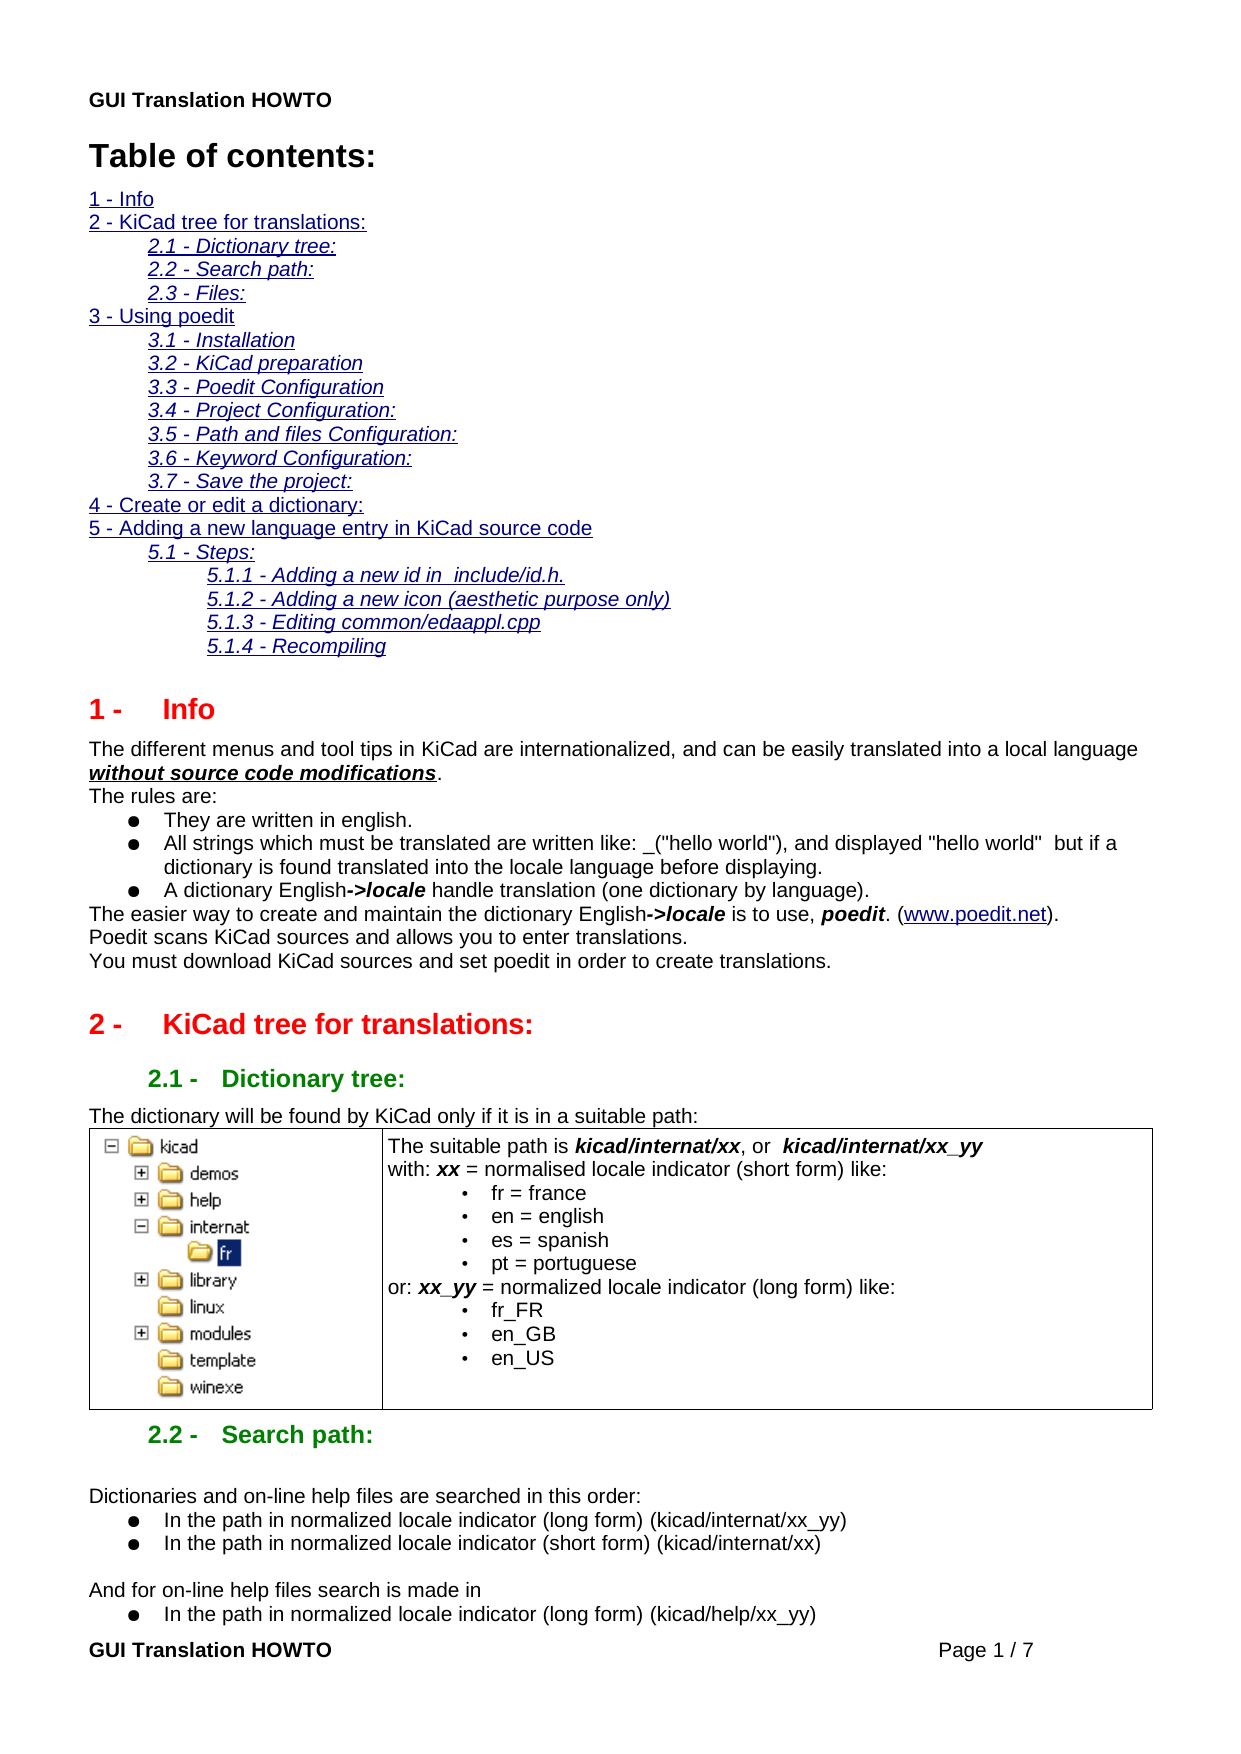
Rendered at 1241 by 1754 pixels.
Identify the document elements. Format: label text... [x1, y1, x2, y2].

list In the path in normalized locale indicator (short form) (kicad/internat/xx) [126, 1532, 1152, 1555]
text 3.3 - Poedit Configuration [148, 375, 1152, 399]
picture [94, 1134, 337, 1403]
text 5.1.4 - Recompiling [207, 634, 1152, 658]
table_header The suitable path is kicad/internat/xx, or kicad/internat/xx_yy with: xx = normalised locale indicator (short form) like: fr = france en = english es = spanish pt = portuguese or: xx_yy = normalized locale indicator (long form) like: fr_FR en_GB en_US [383, 1129, 1152, 1409]
text 3.7 - Save the project: [148, 469, 1152, 493]
text The rules are: [88, 784, 1152, 808]
list They are written in english. [126, 808, 1152, 832]
text Dictionaries and on-line help files are searched in this order: [88, 1484, 1152, 1508]
text 2.2 - Search path: [148, 258, 1152, 281]
text The dictionary will be found by KiCad only if it is in a suitable path: [88, 1105, 1152, 1128]
text The easier way to create and maintain the dictionary English->locale is to use, poedit. (www.poedit.net). [88, 902, 1152, 926]
text And for on-line help files search is made in [88, 1579, 1152, 1602]
text 2.1 - Dictionary tree: [148, 234, 1152, 258]
subtitle Dictionary tree: [148, 1065, 1152, 1093]
text 3 - Using poedit [88, 305, 1152, 328]
text 5 - Adding a new language entry in KiCad source code [88, 517, 1152, 540]
text 5.1.3 - Editing common/edaappl.cpp [207, 611, 1152, 634]
text 4 - Create or edit a dictionary: [88, 493, 1152, 517]
text You must download KiCad sources and set poedit in order to create translations. [88, 949, 1152, 973]
text 2 - KiCad tree for translations: [88, 211, 1152, 234]
list In the path in normalized locale indicator (long form) (kicad/help/xx_yy) [126, 1602, 1152, 1626]
text 3.4 - Project Configuration: [148, 399, 1152, 422]
text 5.1.2 - Adding a new icon (aesthetic purpose only) [207, 587, 1152, 611]
text 1 - Info [88, 187, 1152, 211]
subtitle Search path: [148, 1421, 1152, 1449]
text 3.6 - Keyword Configuration: [148, 446, 1152, 469]
list All strings which must be translated are written like: _("hello world"), and displayed "hello world" but if a dictionary is found translated into the locale language before displaying. [126, 832, 1152, 879]
text Poedit scans KiCad sources and allows you to enter translations. [88, 926, 1152, 949]
list In the path in normalized locale indicator (long form) (kicad/internat/xx_yy) [126, 1508, 1152, 1532]
subtitle Table of contents: [88, 137, 1152, 174]
text 2.3 - Files: [148, 281, 1152, 305]
subtitle Info [88, 693, 1152, 726]
text 5.1.1 - Adding a new id in include/id.h. [207, 564, 1152, 587]
text The different menus and tool tips in KiCad are internationalized, and can be easily translated into a local language without source code modifications. [88, 737, 1152, 784]
text 5.1 - Steps: [148, 540, 1152, 564]
subtitle KiCad tree for translations: [88, 1008, 1152, 1041]
text 3.5 - Path and files Configuration: [148, 422, 1152, 446]
text 3.1 - Installation [148, 328, 1152, 352]
text 3.2 - KiCad preparation [148, 352, 1152, 375]
table_header [90, 1129, 382, 1409]
list A dictionary English->locale handle translation (one dictionary by language). [126, 879, 1152, 902]
